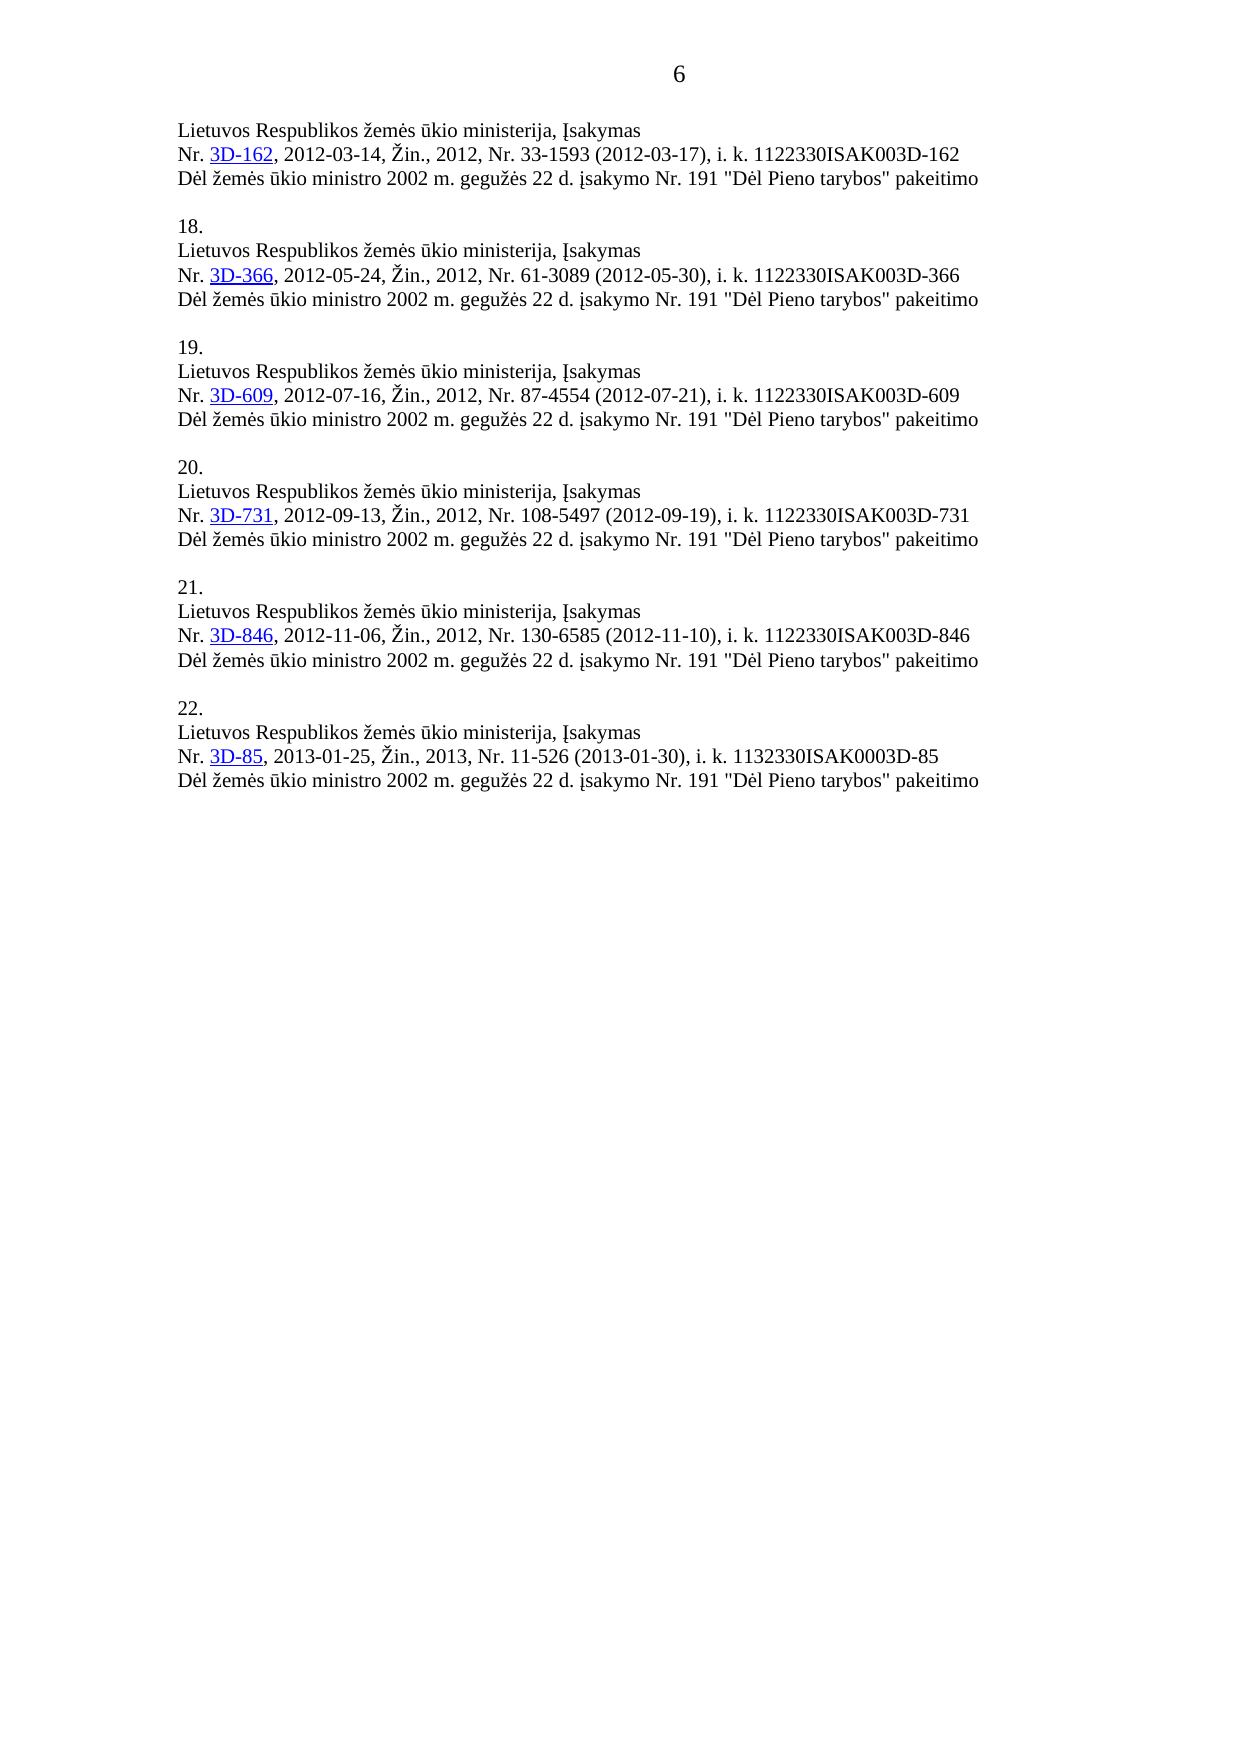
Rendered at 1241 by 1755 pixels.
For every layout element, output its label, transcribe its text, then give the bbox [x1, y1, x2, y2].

text Dėl žemės ūkio ministro 2002 m. gegužės 22 d. įsakymo Nr. 191 "Dėl Pieno tarybos" pakeitimo [177, 768, 1181, 792]
text Nr. 3D-846, 2012-11-06, Žin., 2012, Nr. 130-6585 (2012-11-10), i. k. 1122330ISAK003D-846 [177, 623, 1181, 647]
text Lietuvos Respublikos žemės ūkio ministerija, Įsakymas [177, 720, 1181, 744]
text Dėl žemės ūkio ministro 2002 m. gegužės 22 d. įsakymo Nr. 191 "Dėl Pieno tarybos" pakeitimo [177, 407, 1181, 431]
text Nr. 3D-366, 2012-05-24, Žin., 2012, Nr. 61-3089 (2012-05-30), i. k. 1122330ISAK003D-366 [177, 262, 1181, 287]
text Dėl žemės ūkio ministro 2002 m. gegužės 22 d. įsakymo Nr. 191 "Dėl Pieno tarybos" pakeitimo [177, 647, 1181, 672]
text Nr. 3D-731, 2012-09-13, Žin., 2012, Nr. 108-5497 (2012-09-19), i. k. 1122330ISAK003D-731 [177, 503, 1181, 527]
text Nr. 3D-162, 2012-03-14, Žin., 2012, Nr. 33-1593 (2012-03-17), i. k. 1122330ISAK003D-162 [177, 142, 1181, 166]
text 19. [177, 335, 1181, 359]
text Lietuvos Respublikos žemės ūkio ministerija, Įsakymas [177, 359, 1181, 383]
text 21. [177, 575, 1181, 599]
text Nr. 3D-85, 2013-01-25, Žin., 2013, Nr. 11-526 (2013-01-30), i. k. 1132330ISAK0003D-85 [177, 744, 1181, 768]
text Dėl žemės ūkio ministro 2002 m. gegužės 22 d. įsakymo Nr. 191 "Dėl Pieno tarybos" pakeitimo [177, 287, 1181, 311]
text 20. [177, 455, 1181, 479]
text Lietuvos Respublikos žemės ūkio ministerija, Įsakymas [177, 479, 1181, 503]
text Dėl žemės ūkio ministro 2002 m. gegužės 22 d. įsakymo Nr. 191 "Dėl Pieno tarybos" pakeitimo [177, 166, 1181, 190]
text Dėl žemės ūkio ministro 2002 m. gegužės 22 d. įsakymo Nr. 191 "Dėl Pieno tarybos" pakeitimo [177, 527, 1181, 551]
text Lietuvos Respublikos žemės ūkio ministerija, Įsakymas [177, 118, 1181, 142]
text Lietuvos Respublikos žemės ūkio ministerija, Įsakymas [177, 599, 1181, 623]
text 22. [177, 696, 1181, 720]
text 18. [177, 214, 1181, 238]
text Lietuvos Respublikos žemės ūkio ministerija, Įsakymas [177, 238, 1181, 262]
text Nr. 3D-609, 2012-07-16, Žin., 2012, Nr. 87-4554 (2012-07-21), i. k. 1122330ISAK003D-609 [177, 383, 1181, 407]
